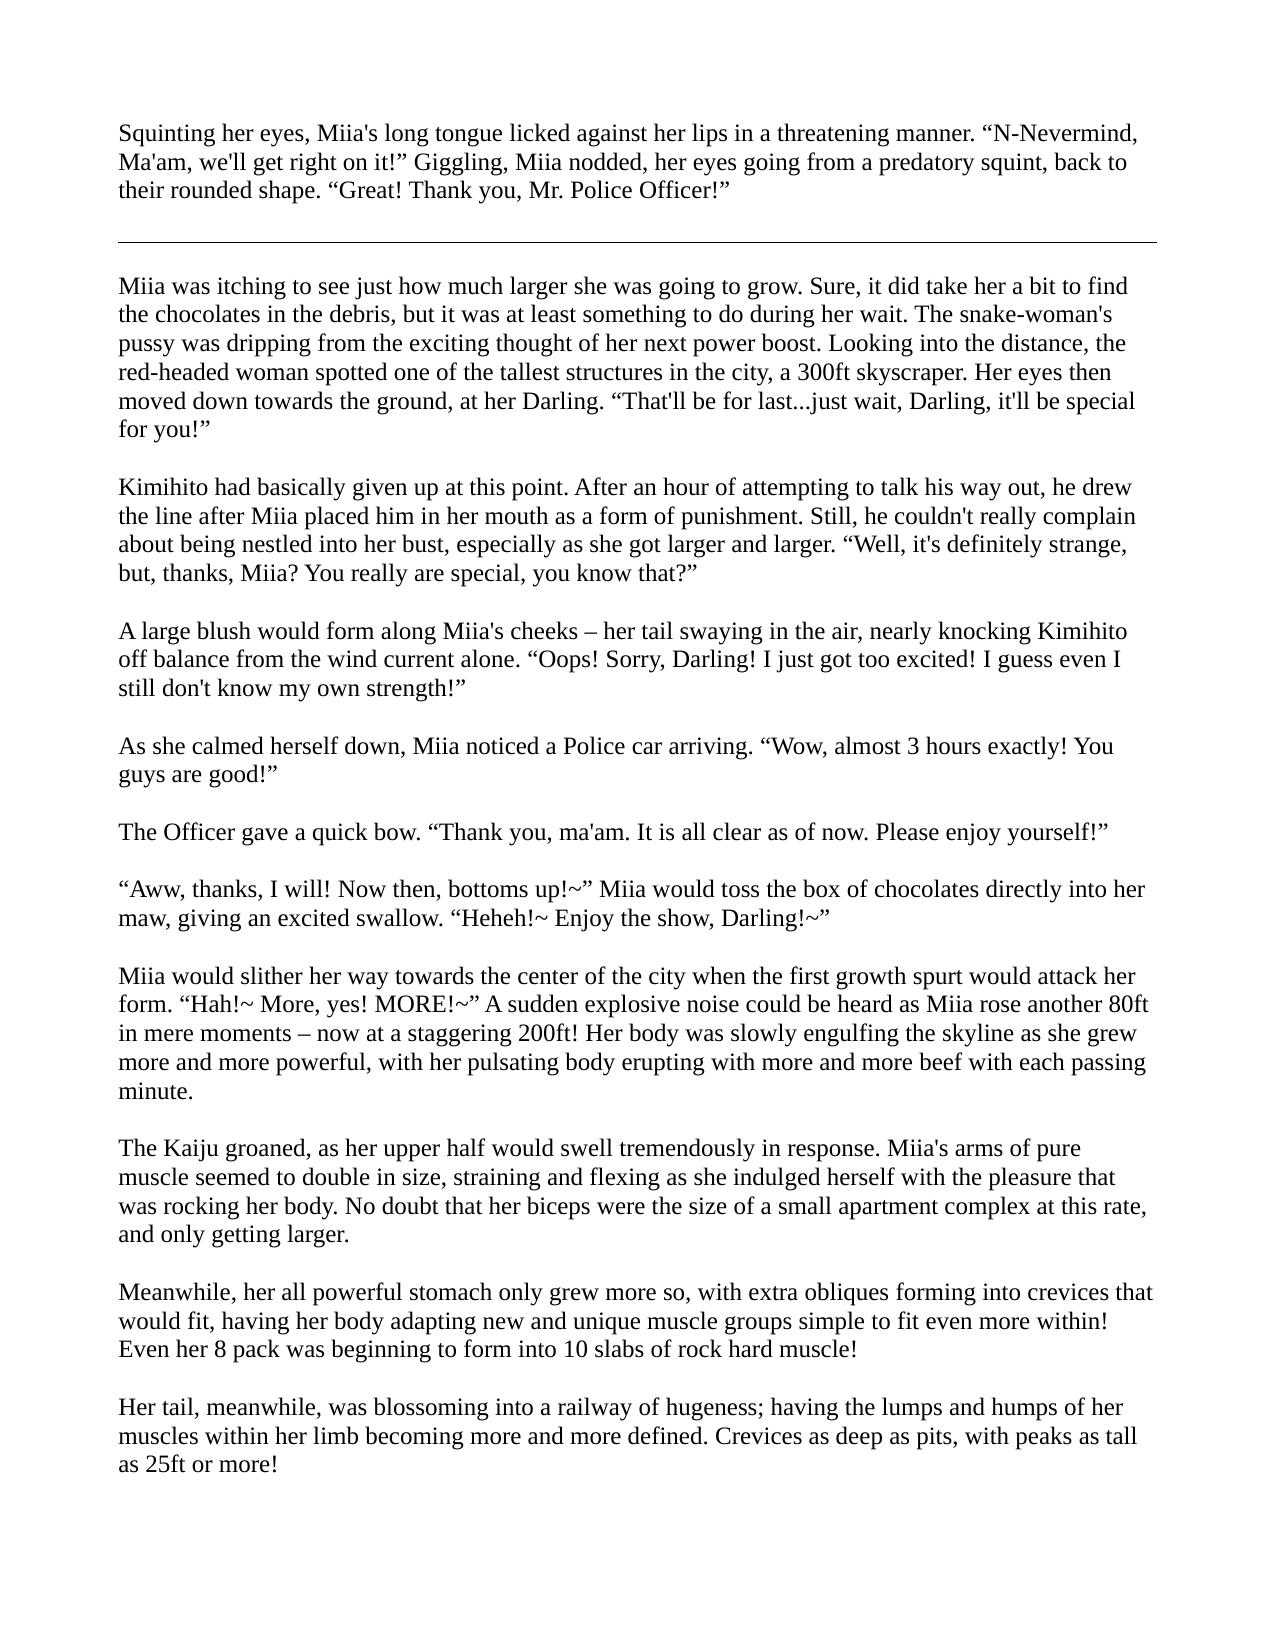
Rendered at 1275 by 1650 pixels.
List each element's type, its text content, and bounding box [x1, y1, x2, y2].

text Her tail, meanwhile, was blossoming into a railway of hugeness; having the lumps and humps of her muscles within her limb becoming more and more defined. Crevices as deep as pits, with peaks as tall as 25ft or more! [118, 1392, 1157, 1478]
text A large blush would form along Miia's cheeks – her tail swaying in the air, nearly knocking Kimihito off balance from the wind current alone. “Oops! Sorry, Darling! I just got too excited! I guess even I still don't know my own strength!” [118, 616, 1157, 702]
text “Aww, thanks, I will! Now then, bottoms up!~” Miia would toss the box of chocolates directly into her maw, giving an excited swallow. “Heheh!~ Enjoy the show, Darling!~” [118, 874, 1157, 932]
text Meanwhile, her all powerful stomach only grew more so, with extra obliques forming into crevices that would fit, having her body adapting new and unique muscle groups simple to fit even more within! Even her 8 pack was beginning to form into 10 slabs of rock hard muscle! [118, 1277, 1157, 1363]
text The Kaiju groaned, as her upper half would swell tremendously in response. Miia's arms of pure muscle seemed to double in size, straining and flexing as she indulged herself with the pleasure that was rocking her body. No doubt that her biceps were the size of a small apartment complex at this rate, and only getting larger. [118, 1133, 1157, 1248]
text Kimihito had basically given up at this point. After an hour of attempting to talk his way out, he drew the line after Miia placed him in her mouth as a form of punishment. Still, he couldn't really complain about being nestled into her bust, especially as she got larger and larger. “Well, it's definitely strange, but, thanks, Miia? You really are special, you know that?” [118, 472, 1157, 587]
text Squinting her eyes, Miia's long tongue licked against her lips in a threatening manner. “N-Nevermind, Ma'am, we'll get right on it!” Giggling, Miia nodded, her eyes going from a predatory squint, back to their rounded shape. “Great! Thank you, Mr. Police Officer!” [118, 118, 1157, 204]
text The Officer gave a quick bow. “Thank you, ma'am. It is all clear as of now. Please enjoy yourself!” [118, 817, 1157, 846]
text As she calmed herself down, Miia noticed a Police car arriving. “Wow, almost 3 hours exactly! You guys are good!” [118, 731, 1157, 788]
text Miia was itching to see just how much larger she was going to grow. Sure, it did take her a bit to find the chocolates in the debris, but it was at least something to do during her wait. The snake-woman's pussy was dripping from the exciting thought of her next power boost. Looking into the distance, the red-headed woman spotted one of the tallest structures in the city, a 300ft skyscraper. Her eyes then moved down towards the ground, at her Darling. “That'll be for last...just wait, Darling, it'll be special for you!” [118, 271, 1157, 443]
text Miia would slither her way towards the center of the city when the first growth spurt would attack her form. “Hah!~ More, yes! MORE!~” A sudden explosive noise could be heard as Miia rose another 80ft in mere moments – now at a staggering 200ft! Her body was slowly engulfing the skyline as she grew more and more powerful, with her pulsating body erupting with more and more beef with each passing minute. [118, 961, 1157, 1104]
